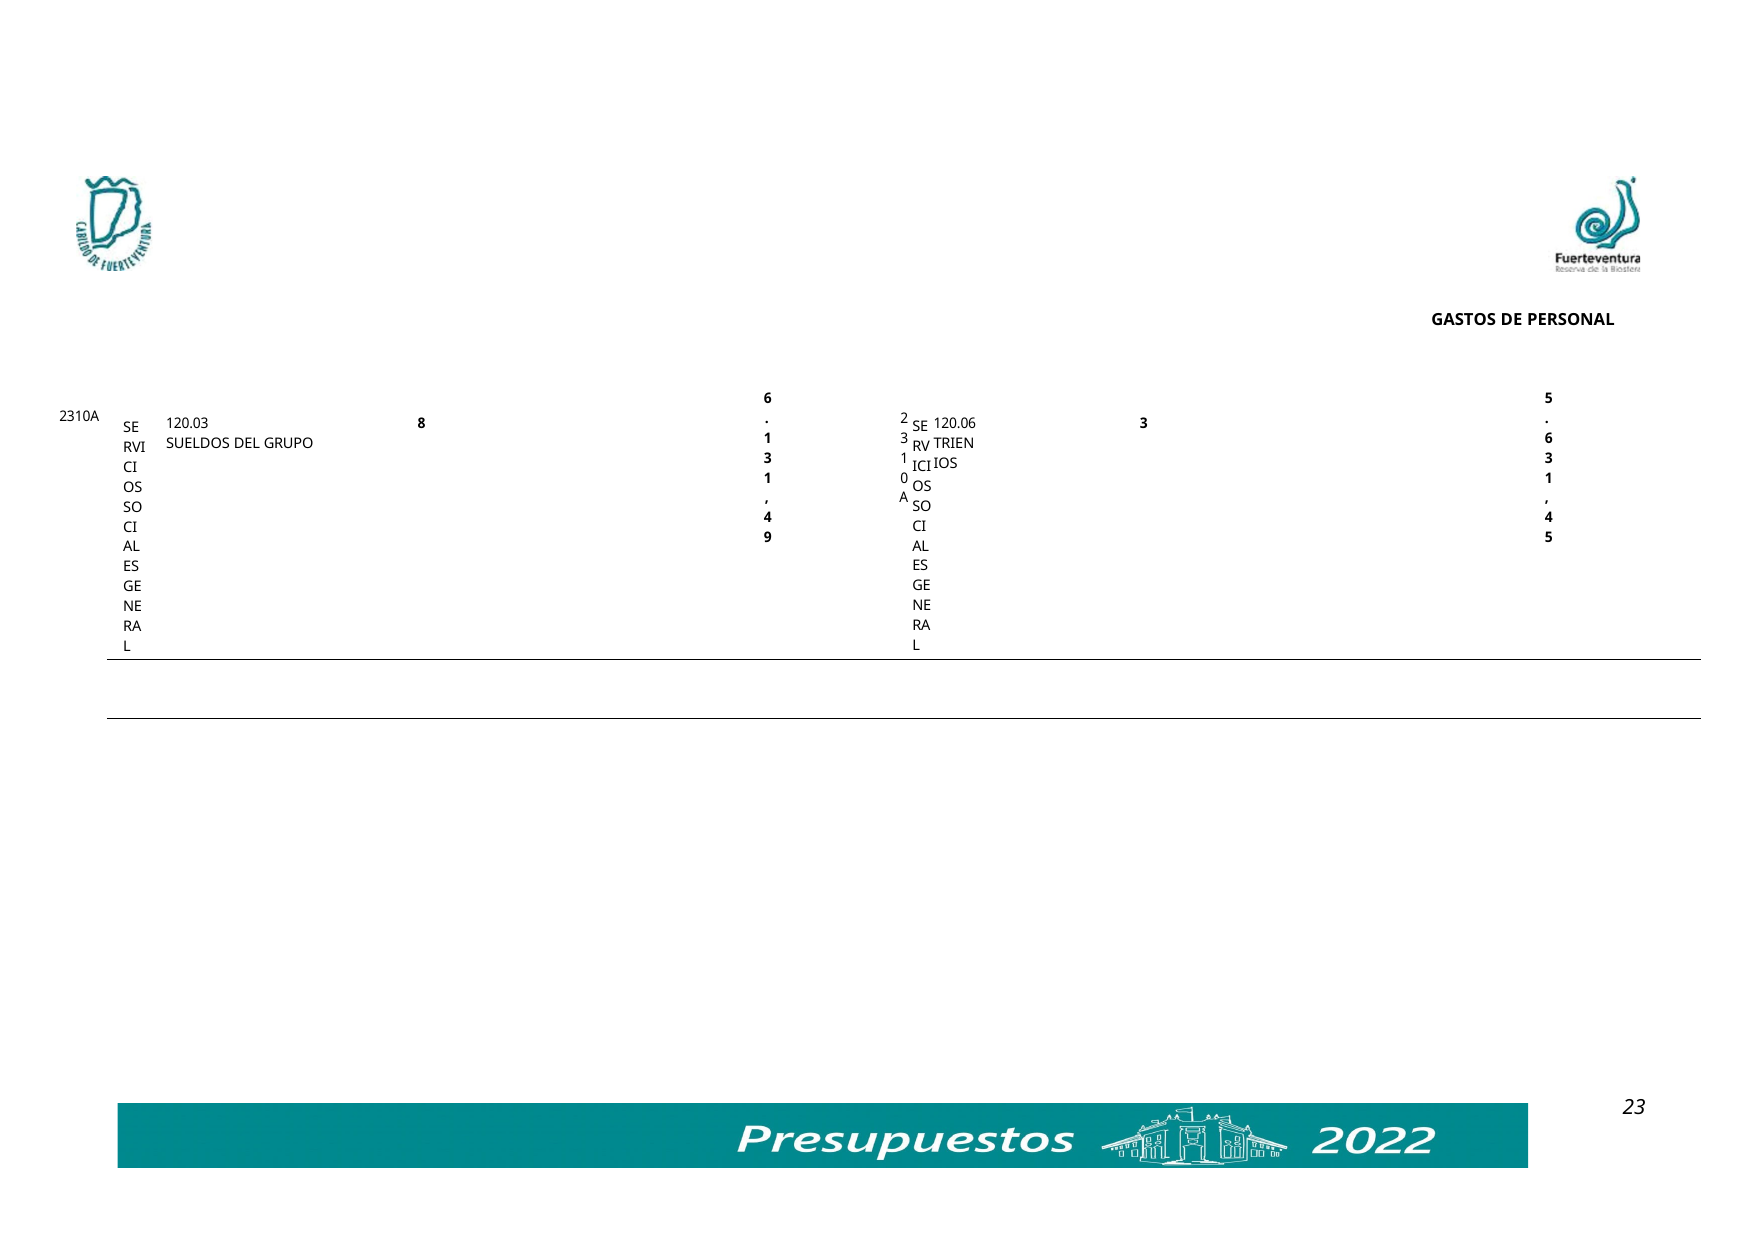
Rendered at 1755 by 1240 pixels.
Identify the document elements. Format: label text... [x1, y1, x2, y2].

text 2310A [48, 406, 99, 426]
text 2310A [897, 408, 908, 507]
text SERVICIOS SOCIALES GENERAL [123, 417, 146, 656]
text 35.631,45 [1544, 388, 1548, 438]
text 120.06 TRIENIOS [933, 413, 952, 472]
text 35.631,45 [1544, 439, 1548, 518]
text 120.03 SUELDOS DEL GRUPO C1 [166, 413, 286, 453]
text SERVICIOS SOCIALES GENERAL [912, 416, 923, 655]
